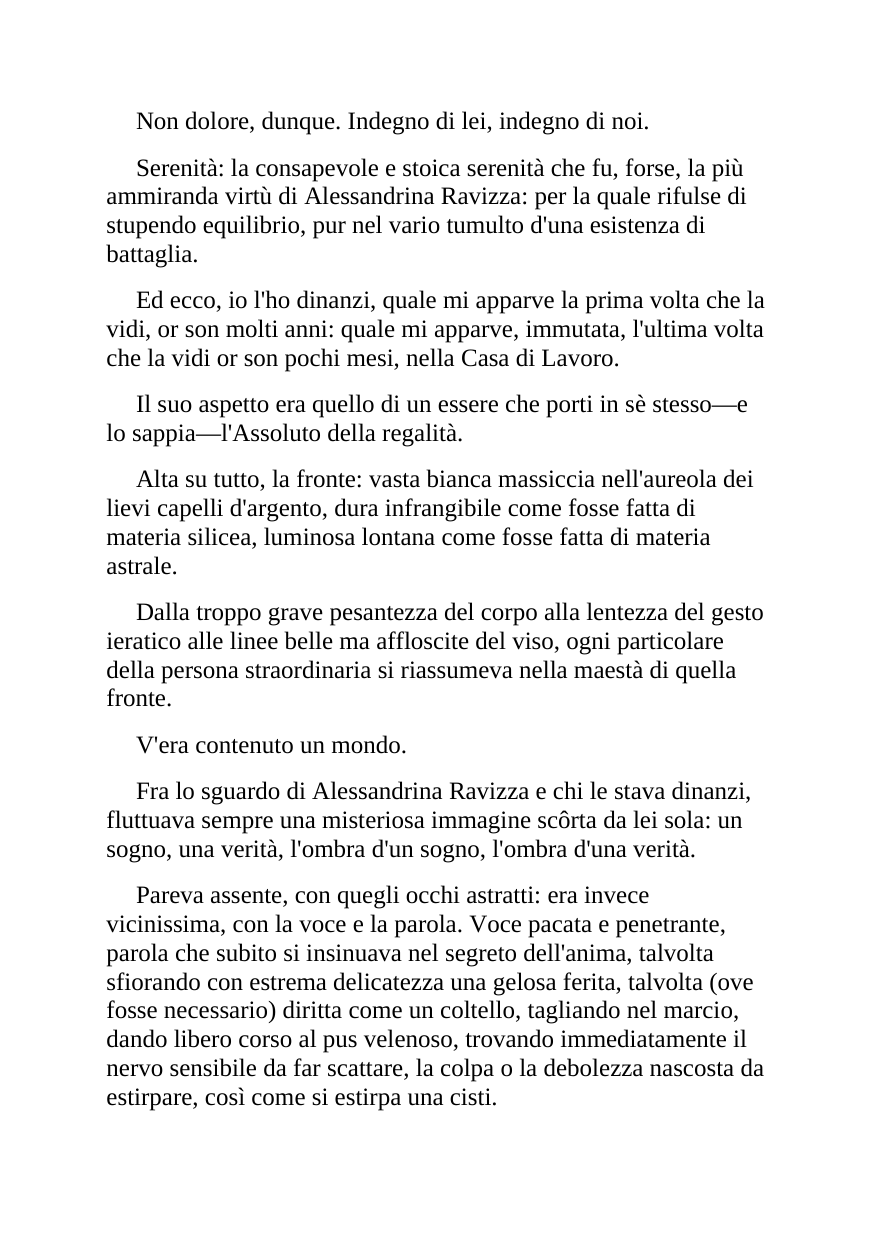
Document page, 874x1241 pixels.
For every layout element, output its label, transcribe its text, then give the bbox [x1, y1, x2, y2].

text Dalla troppo grave pesantezza del corpo alla lentezza del gesto ieratico alle linee belle ma affloscite del viso, ogni particolare della persona straordinaria si riassumeva nella maestà di quella fronte. [106, 597, 768, 712]
text Serenità: la consapevole e stoica serenità che fu, forse, la più ammiranda virtù di Alessandrina Ravizza: per la quale rifulse di stupendo equilibrio, pur nel vario tumulto d'una esistenza di battaglia. [106, 153, 768, 268]
text V'era contenuto un mondo. [106, 730, 768, 759]
text Fra lo sguardo di Alessandrina Ravizza e chi le stava dinanzi, fluttuava sempre una misteriosa immagine scôrta da lei sola: un sogno, una verità, l'ombra d'un sogno, l'ombra d'una verità. [106, 776, 768, 863]
text Ed ecco, io l'ho dinanzi, quale mi apparve la prima volta che la vidi, or son molti anni: quale mi apparve, immutata, l'ultima volta che la vidi or son pochi mesi, nella Casa di Lavoro. [106, 285, 768, 372]
text Pareva assente, con quegli occhi astratti: era invece vicinissima, con la voce e la parola. Voce pacata e penetrante, parola che subito si insinuava nel segreto dell'anima, talvolta sfiorando con estrema delicatezza una gelosa ferita, talvolta (ove fosse necessario) diritta come un coltello, tagliando nel marcio, dando libero corso al pus velenoso, trovando immediatamente il nervo sensibile da far scattare, la colpa o la debolezza nascosta da estirpare, così come si estirpa una cisti. [106, 880, 768, 1110]
text Il suo aspetto era quello di un essere che porti in sè stesso—e lo sappia—l'Assoluto della regalità. [106, 389, 768, 447]
text Alta su tutto, la fronte: vasta bianca massiccia nell'aureola dei lievi capelli d'argento, dura infrangibile come fosse fatta di materia silicea, luminosa lontana come fosse fatta di materia astrale. [106, 464, 768, 579]
text Non dolore, dunque. Indegno di lei, indegno di noi. [106, 106, 768, 135]
